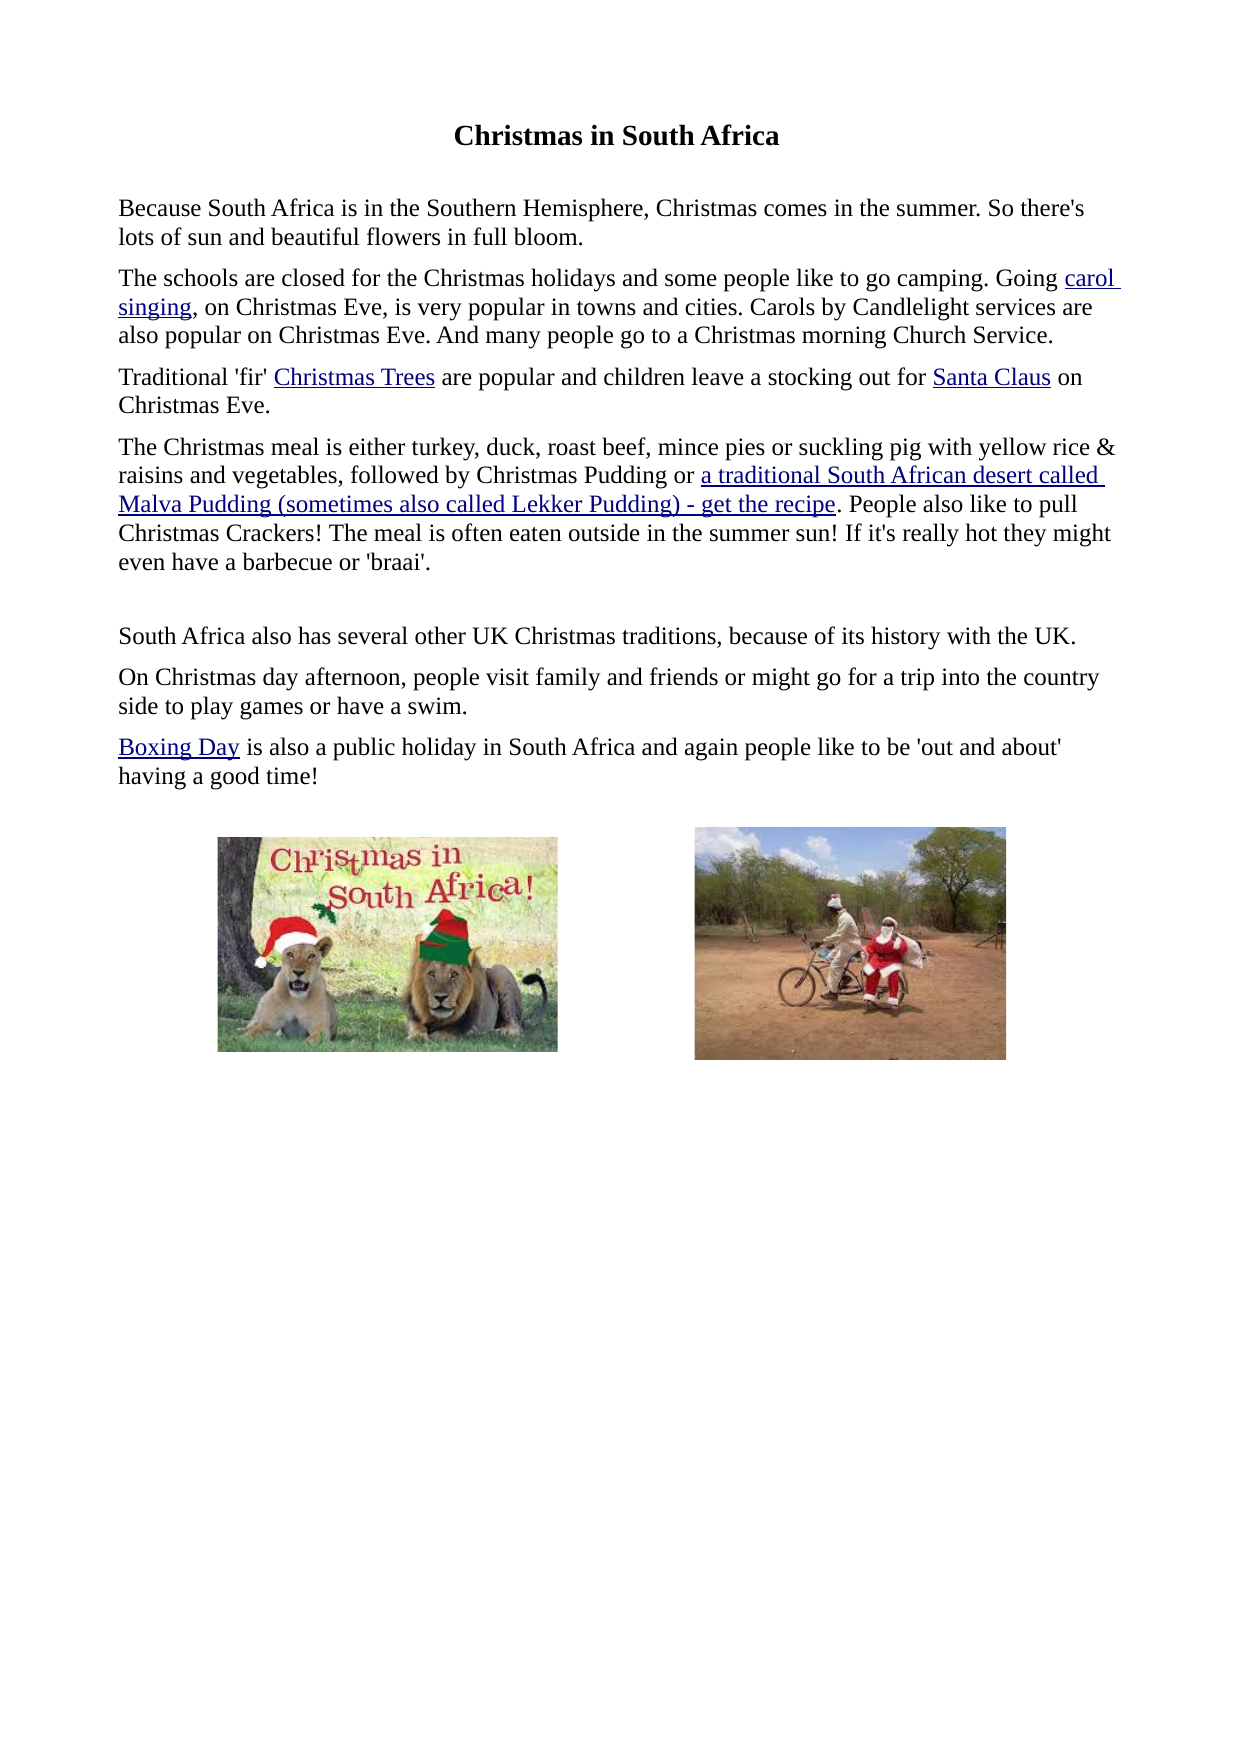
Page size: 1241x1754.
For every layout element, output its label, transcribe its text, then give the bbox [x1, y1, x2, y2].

text The schools are closed for the Christmas holidays and some people like to go camping. Going carol singing, on Christmas Eve, is very popular in towns and cities. Carols by Candlelight services are also popular on Christmas Eve. And many people go to a Christmas morning Church Service. [118, 263, 1122, 349]
text South Africa also has several other UK Christmas traditions, because of its history with the UK. [118, 621, 1122, 650]
text The Christmas meal is either turkey, duck, roast beef, mince pies or suckling pig with yellow rice & raisins and vegetables, followed by Christmas Pudding or a traditional South African desert called Malva Pudding (sometimes also called Lekker Pudding) - get the recipe. People also like to pull Christmas Crackers! The meal is often eaten outside in the summer sun! If it's really hot they might even have a barbecue or 'braai'. [118, 432, 1122, 575]
picture [217, 837, 558, 1052]
picture [694, 827, 1007, 1060]
text On Christmas day afternoon, people visit family and friends or might go for a trip into the country side to play games or have a swim. [118, 662, 1122, 720]
text Christmas in South Africa [118, 118, 1122, 180]
text Traditional 'fir' Christmas Trees are popular and children leave a stocking out for Santa Claus on Christmas Eve. [118, 362, 1122, 419]
text Boxing Day is also a public holiday in South Africa and again people like to be 'out and about' having a good time! [118, 732, 1122, 790]
text Because South Africa is in the Southern Hemisphere, Christmas comes in the summer. So there's lots of sun and beautiful flowers in full bloom. [118, 193, 1122, 250]
